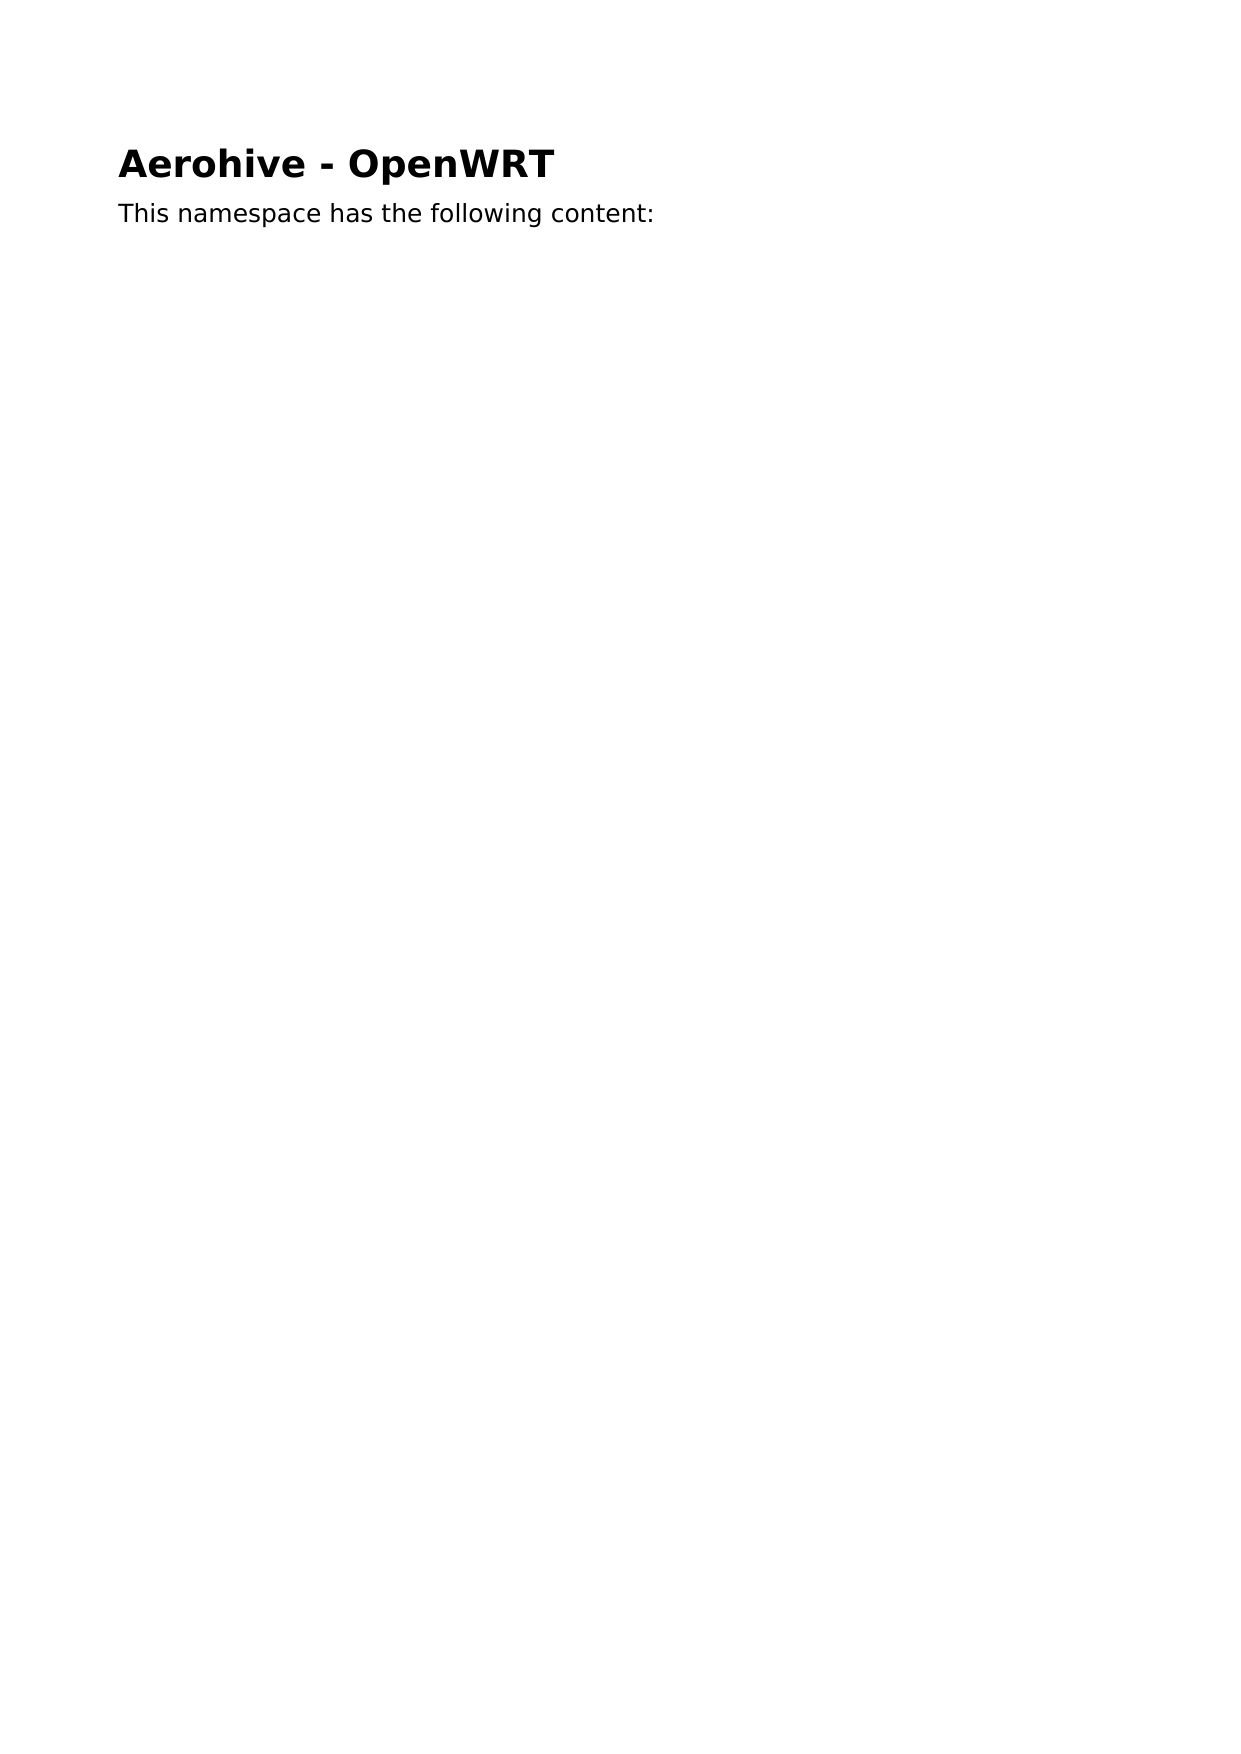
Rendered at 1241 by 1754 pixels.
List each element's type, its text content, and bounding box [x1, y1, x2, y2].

subtitle Aerohive - OpenWRT [118, 143, 1122, 187]
text This namespace has the following content: [118, 199, 1122, 228]
